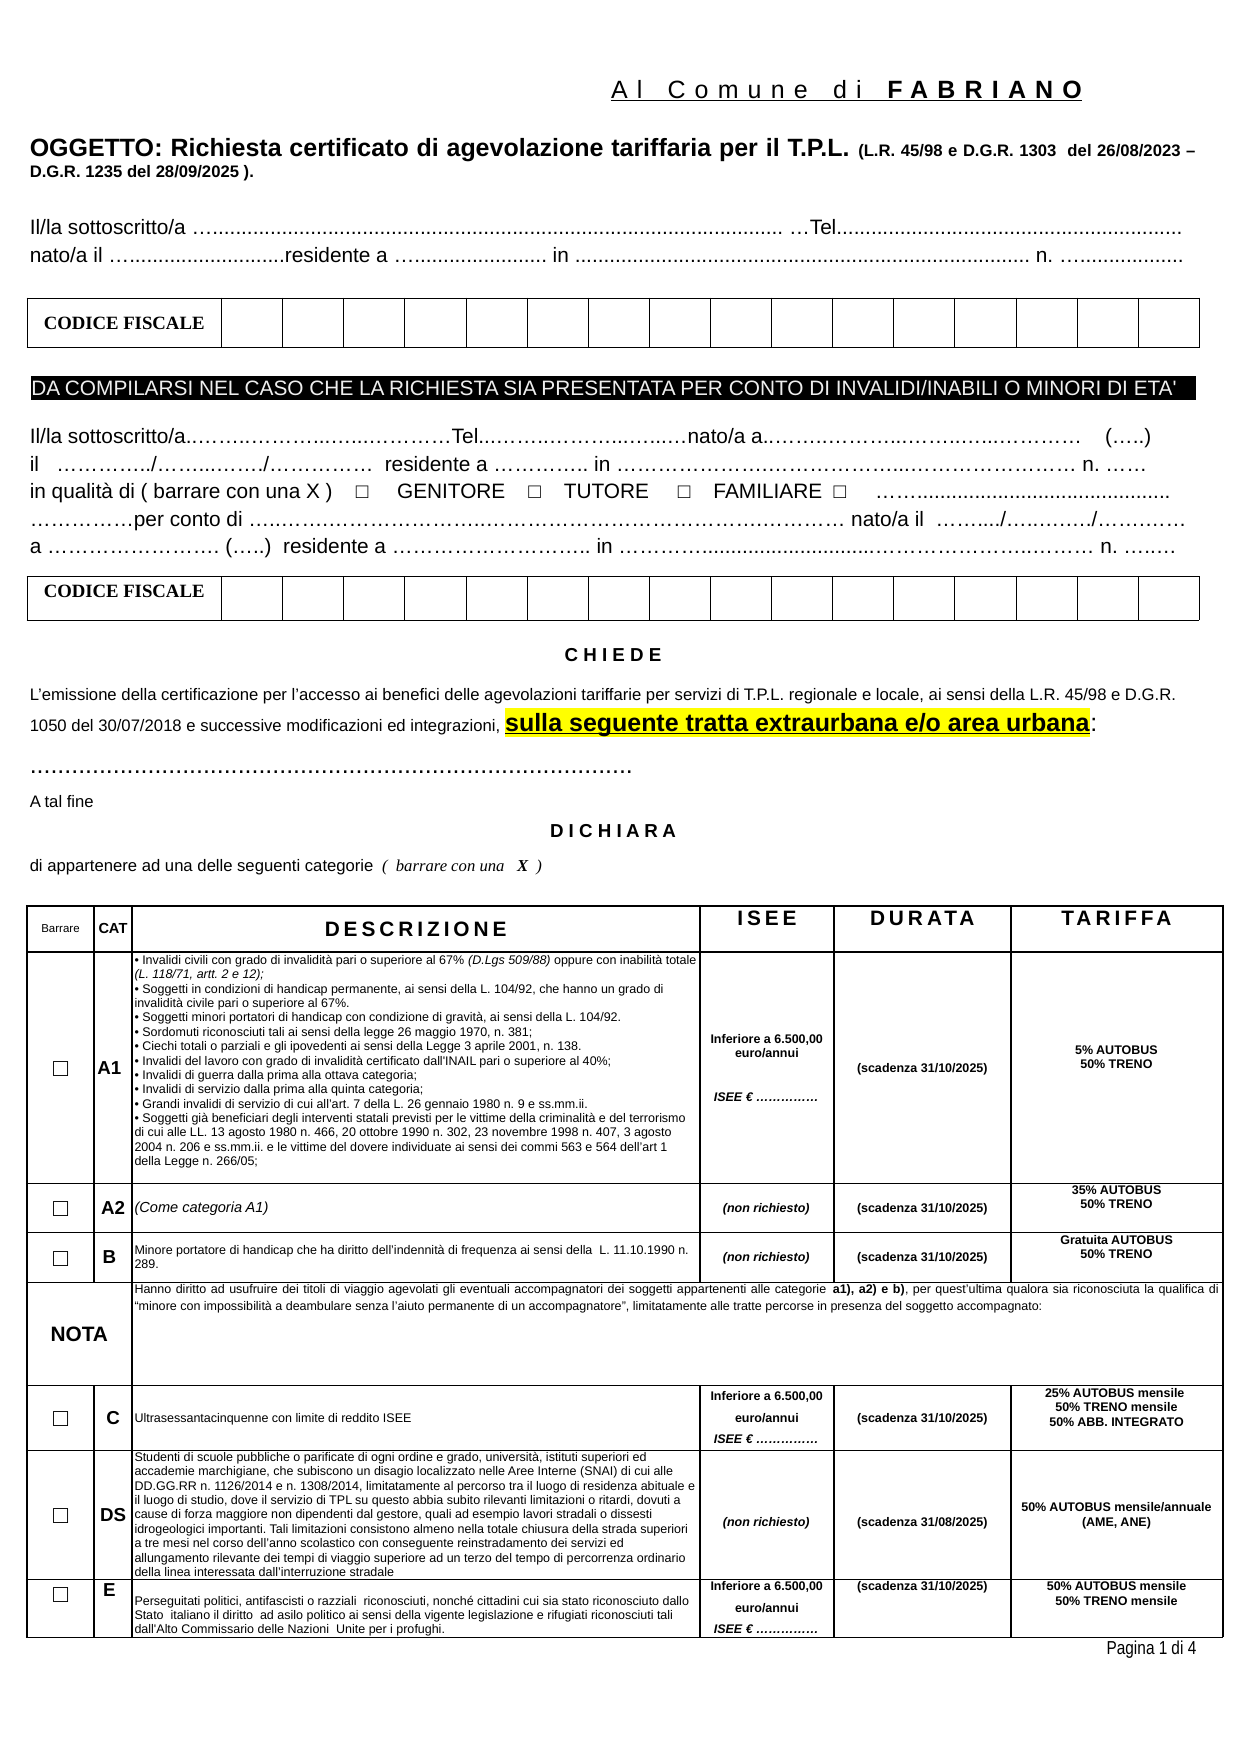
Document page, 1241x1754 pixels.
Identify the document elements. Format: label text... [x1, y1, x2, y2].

table_header Barrare [28, 907, 93, 951]
table_header ISEE [701, 907, 833, 951]
table_header [467, 299, 527, 347]
table_header CODICE FISCALE [28, 299, 221, 347]
table_cell 50% AUTOBUS mensile 50% TRENO mensile [1012, 1580, 1222, 1637]
table_cell □ [28, 1233, 93, 1282]
table_cell □ [28, 1451, 93, 1579]
table_header DESCRIZIONE [133, 907, 699, 951]
subtitle D I C H I A R A [29, 820, 1196, 841]
text in qualità di ( barrare con una X ) □ GENITORE □ TUTORE □ FAMILIARE □ ……............................................……………per conto di …..…….…………………..………………………………….………… nato/a il ……..../…..….…./…….…… a ……………………. (…..) residente a ……………………….. in …………..............................…………………..……… n. …..… [29, 479, 1196, 558]
table_cell Hanno diritto ad usufruire dei titoli di viaggio agevolati gli eventuali accompagnatori dei soggetti appartenenti alle categorie a1), a2) e b), per quest’ultima qualora sia riconosciuta la qualifica di “minore con impossibilità a deambulare senza l’aiuto permanente di un accompagnatore”, limitatamente alle tratte percorse in presenza del soggetto accompagnato: [133, 1283, 1222, 1385]
subtitle C H I E D E [29, 643, 1196, 665]
table_header [1017, 577, 1077, 620]
table_header CAT [95, 907, 131, 951]
text OGGETTO: Richiesta certificato di agevolazione tariffaria per il T.P.L. (L.R. 45/98 e D.G.R. 1303 del 26/08/2023 – D.G.R. 1235 del 28/09/2025 ). [29, 133, 1196, 181]
table_header [894, 299, 954, 347]
table_cell 5% AUTOBUS 50% TRENO [1012, 953, 1222, 1183]
table_header CODICE FISCALE [28, 577, 221, 620]
table_cell (non richiesto) [701, 1233, 833, 1282]
table_cell (scadenza 31/10/2025) [835, 1233, 1010, 1282]
table_cell □ [28, 1386, 93, 1449]
table_cell 50% AUTOBUS mensile/annuale (AME, ANE) [1012, 1451, 1222, 1579]
table_header [650, 577, 710, 620]
table_header [711, 299, 771, 347]
table_header [711, 577, 771, 620]
table_cell Minore portatore di handicap che ha diritto dell’indennità di frequenza ai sensi della L. 11.10.1990 n. 289. [133, 1233, 699, 1282]
table_cell □ [28, 1184, 93, 1232]
table_cell NOTA [28, 1283, 131, 1385]
table_header [833, 299, 893, 347]
table_cell (non richiesto) [701, 1451, 833, 1579]
table_header [1017, 299, 1077, 347]
table_header [650, 299, 710, 347]
text L’emissione della certificazione per l’accesso ai benefici delle agevolazioni tariffarie per servizi di T.P.L. regionale e locale, ai sensi della L.R. 45/98 e D.G.R. 1050 del 30/07/2018 e successive modificazioni ed integrazioni, sulla seguente tratta extraurbana e/o area urbana: [29, 684, 1196, 737]
text Il/la sottoscritto/a …................................................................................................... …Tel............................................................ [29, 215, 1196, 239]
table_cell Studenti di scuole pubbliche o parificate di ogni ordine e grado, università, istituti superiori ed accademie marchigiane, che subiscono un disagio localizzato nelle Aree Interne (SNAI) di cui alle DD.GG.RR n. 1126/2014 e n. 1308/2014, limitatamente al percorso tra il luogo di residenza abituale e il luogo di studio, dove il servizio di TPL su questo abbia subito rilevanti limitazioni o ritardi, dovuti a cause di forza maggiore non dipendenti dal gestore, quali ad esempio lavori stradali o dissesti idrogeologici importanti. Tali limitazioni consistono almeno nella totale chiusura della strada superiori a tre mesi nel corso dell’anno scolastico con conseguente reinstradamento dei servizi ed allungamento rilevante dei tempi di viaggio superiore ad un terzo del tempo di percorrenza ordinario della linea interessata dall’interruzione stradale [133, 1451, 699, 1579]
table_cell Inferiore a 6.500,00 euro/annui ISEE € …………… [701, 953, 833, 1183]
table_header [405, 577, 466, 620]
table_header [344, 577, 404, 620]
table_header [467, 577, 527, 620]
table_header [344, 299, 404, 347]
table_cell (scadenza 31/10/2025) [835, 1580, 1010, 1637]
table_cell □ [28, 953, 93, 1183]
table_cell (scadenza 31/10/2025) [835, 1386, 1010, 1449]
subtitle di appartenere ad una delle seguenti categorie ( barrare con una X ) [29, 856, 1196, 875]
table_header [955, 299, 1016, 347]
table_header [528, 299, 588, 347]
table_header [1139, 577, 1199, 620]
text ....................................................................................... [29, 750, 1196, 778]
table_header [222, 577, 282, 620]
table_header [283, 577, 343, 620]
table_header [405, 299, 466, 347]
table_cell Inferiore a 6.500,00 euro/annui ISEE € …………… [701, 1580, 833, 1637]
table_cell Gratuita AUTOBUS 50% TRENO [1012, 1233, 1222, 1282]
table_cell □ [28, 1580, 93, 1637]
table_cell Ultrasessantacinquenne con limite di reddito ISEE [133, 1386, 699, 1449]
table_cell DS [95, 1451, 131, 1579]
table_cell 25% AUTOBUS mensile 50% TRENO mensile 50% ABB. INTEGRATO [1012, 1386, 1222, 1449]
table_header [772, 577, 832, 620]
subtitle A tal fine [29, 792, 1196, 811]
table_header DURATA [835, 907, 1010, 951]
table_cell C [95, 1386, 131, 1449]
table_header [589, 577, 649, 620]
table_cell B* [95, 1233, 131, 1282]
table_cell E* [95, 1580, 131, 1637]
table_cell (scadenza 31/10/2025) [835, 1184, 1010, 1232]
table_cell (scadenza 31/08/2025) [835, 1451, 1010, 1579]
text Al Comune di FABRIANO [29, 75, 1196, 104]
table_header [833, 577, 893, 620]
table_header [894, 577, 954, 620]
table_header [1078, 299, 1138, 347]
table_cell Inferiore a 6.500,00 euro/annui ISEE € …………… [701, 1386, 833, 1449]
table_header [955, 577, 1016, 620]
table_cell • Invalidi civili con grado di invalidità pari o superiore al 67% (D.Lgs 509/88) oppure con inabilità totale (L. 118/71, artt. 2 e 12); • Soggetti in condizioni di handicap permanente, ai sensi della L. 104/92, che hanno un grado di invalidità civile pari o superiore al 67%. • Soggetti minori portatori di handicap con condizione di gravità, ai sensi della L. 104/92. • Sordomuti riconosciuti tali ai sensi della legge 26 maggio 1970, n. 381; • Ciechi totali o parziali e gli ipovedenti ai sensi della Legge 3 aprile 2001, n. 138. • Invalidi del lavoro con grado di invalidità certificato dall'INAIL pari o superiore al 40%; • Invalidi di guerra dalla prima alla ottava categoria; • Invalidi di servizio dalla prima alla quinta categoria; • Grandi invalidi di servizio di cui all’art. 7 della L. 26 gennaio 1980 n. 9 e ss.mm.ii. • Soggetti già beneficiari degli interventi statali previsti per le vittime della criminalità e del terrorismo di cui alle LL. 13 agosto 1980 n. 466, 20 ottobre 1990 n. 302, 23 novembre 1998 n. 407, 3 agosto 2004 n. 206 e ss.mm.ii. e le vittime del dovere individuate ai sensi dei commi 563 e 564 dell’art 1 della Legge n. 266/05; [133, 953, 699, 1183]
table_header [772, 299, 832, 347]
table_header TARIFFA [1012, 907, 1222, 951]
table_header [1139, 299, 1199, 347]
table_cell Perseguitati politici, antifascisti o razziali riconosciuti, nonché cittadini cui sia stato riconosciuto dallo Stato italiano il diritto ad asilo politico ai sensi della vigente legislazione e rifugiati riconosciuti tali dall'Alto Commissario delle Nazioni Unite per i profughi. [133, 1580, 699, 1637]
table_cell A1* [95, 953, 131, 1183]
table_cell (Come categoria A1) [133, 1184, 699, 1232]
text Il/la sottoscritto/a..……..………...…...…………Tel...……..………...…...…nato/a a..……..………...……..…...………… (…..) [29, 424, 1196, 448]
table_cell (scadenza 31/10/2025) [835, 953, 1010, 1183]
text nato/a il …...........................residente a …....................... in ............................................................................... n. ….................. [29, 242, 1196, 266]
table_cell A2 [95, 1184, 131, 1232]
table_header [1078, 577, 1138, 620]
table_header [283, 299, 343, 347]
table_header [528, 577, 588, 620]
table_header [589, 299, 649, 347]
text il …………../……...……./…………… residente a ………….. in ………………….………………...…………………… n. …… [29, 452, 1196, 476]
table_cell (non richiesto) [701, 1184, 833, 1232]
table_cell 35% AUTOBUS 50% TRENO [1012, 1184, 1222, 1232]
table_header [222, 299, 282, 347]
